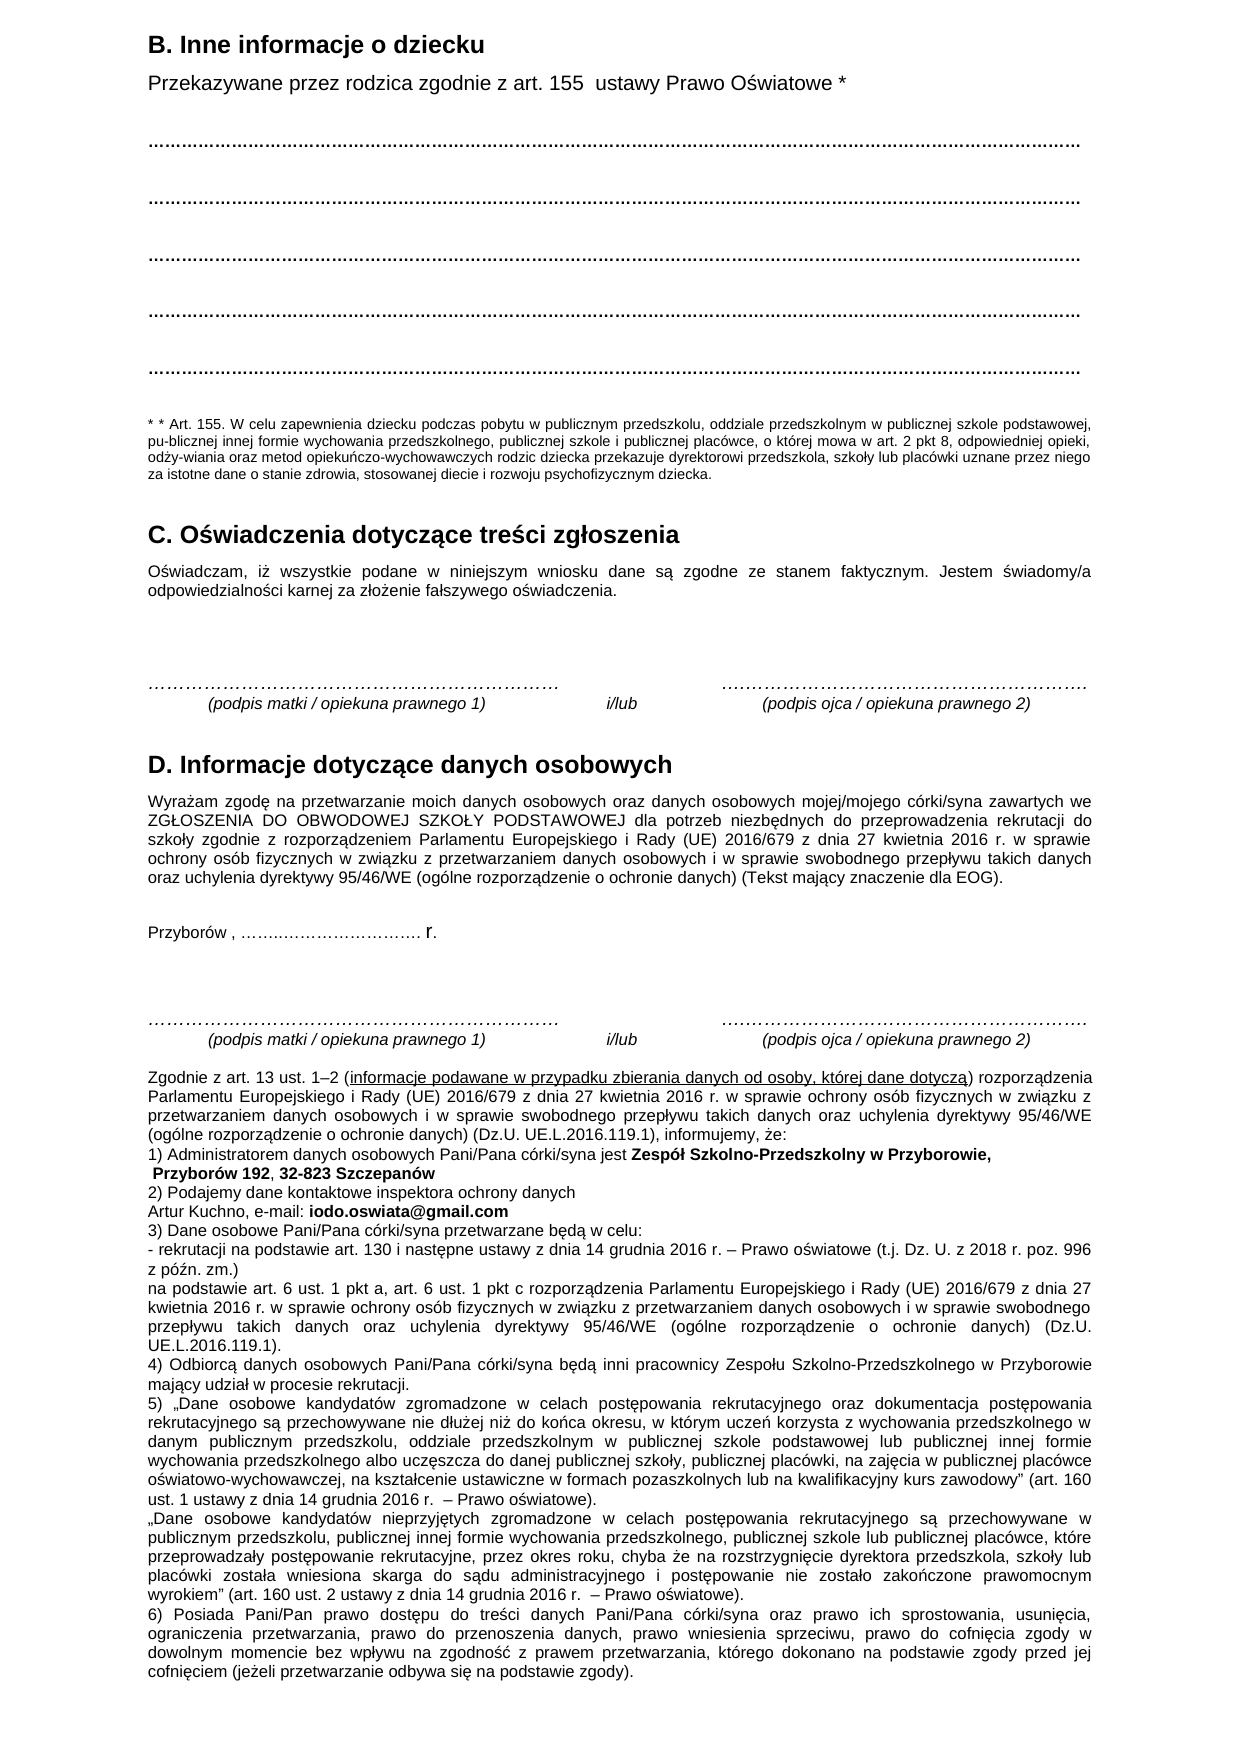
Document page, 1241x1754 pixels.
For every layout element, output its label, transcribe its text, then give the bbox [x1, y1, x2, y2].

text Przyborów 192, 32-823 Szczepanów [148, 1163, 1093, 1183]
text …………………………………………………………………………………………………………………………………………………… [148, 189, 1093, 208]
text * * Art. 155. W celu zapewnienia dziecku podczas pobytu w publicznym przedszkolu, oddziale przedszkolnym w publicznej szkole podstawowej, pu-blicznej innej formie wychowania przedszkolnego, publicznej szkole i publicznej placówce, o której mowa w art. 2 pkt 8, odpowiedniej opieki, odży-wiania oraz metod opiekuńczo-wychowawczych rodzic dziecka przekazuje dyrektorowi przedszkola, szkoły lub placówki uznane przez niego za istotne dane o stanie zdrowia, stosowanej diecie i rozwoju psychofizycznym dziecka. [148, 416, 1093, 483]
text Zgodnie z art. 13 ust. 1–2 (informacje podawane w przypadku zbierania danych od osoby, której dane dotyczą) rozporządzenia Parlamentu Europejskiego i Rady (UE) 2016/679 z dnia 27 kwietnia 2016 r. w sprawie ochrony osób fizycznych w związku z przetwarzaniem danych osobowych i w sprawie swobodnego przepływu takich danych oraz uchylenia dyrektywy 95/46/WE (ogólne rozporządzenie o ochronie danych) (Dz.U. UE.L.2016.119.1), informujemy, że: [148, 1068, 1093, 1144]
text Oświadczam, iż wszystkie podane w niniejszym wniosku dane są zgodne ze stanem faktycznym. Jestem świadomy/a odpowiedzialności karnej za złożenie fałszywego oświadczenia. [148, 561, 1093, 600]
text …………………………………………………………………………………………………………………………………………………… [148, 359, 1093, 378]
text 6) Posiada Pani/Pan prawo dostępu do treści danych Pani/Pana córki/syna oraz prawo ich sprostowania, usunięcia, ograniczenia przetwarzania, prawo do przenoszenia danych, prawo wniesienia sprzeciwu, prawo do cofnięcia zgody w dowolnym momencie bez wpływu na zgodność z prawem przetwarzania, którego dokonano na podstawie zgody przed jej cofnięciem (jeżeli przetwarzanie odbywa się na podstawie zgody). [148, 1604, 1093, 1681]
text (podpis matki / opiekuna prawnego 1) i/lub (podpis ojca / opiekuna prawnego 2) [148, 694, 1093, 713]
text …………………………………………………………………………………………………………………………………………………… [148, 132, 1093, 151]
text 1) Administratorem danych osobowych Pani/Pana córki/syna jest Zespół Szkolno-Przedszkolny w Przyborowie, [148, 1144, 1093, 1163]
text Artur Kuchno, e-mail: iodo.oswiata@gmail.com [148, 1202, 1093, 1221]
text 3) Dane osobowe Pani/Pana córki/syna przetwarzane będą w celu: [148, 1221, 1093, 1240]
text - rekrutacji na podstawie art. 130 i następne ustawy z dnia 14 grudnia 2016 r. – Prawo oświatowe (t.j. Dz. U. z 2018 r. poz. 996 z późn. zm.) [148, 1240, 1093, 1278]
text C. Oświadczenia dotyczące treści zgłoszenia [148, 520, 1093, 549]
text 5) „Dane osobowe kandydatów zgromadzone w celach postępowania rekrutacyjnego oraz dokumentacja postępowania rekrutacyjnego są przechowywane nie dłużej niż do końca okresu, w którym uczeń korzysta z wychowania przedszkolnego w danym publicznym przedszkolu, oddziale przedszkolnym w publicznej szkole podstawowej lub publicznej innej formie wychowania przedszkolnego albo uczęszcza do danej publicznej szkoły, publicznej placówki, na zajęcia w publicznej placówce oświatowo-wychowawczej, na kształcenie ustawiczne w formach pozaszkolnych lub na kwalifikacyjny kurs zawodowy” (art. 160 ust. 1 ustawy z dnia 14 grudnia 2016 r. – Prawo oświatowe). [148, 1393, 1093, 1508]
text Przyborów , ……..……………………. r. [148, 919, 1093, 943]
text „Dane osobowe kandydatów nieprzyjętych zgromadzone w celach postępowania rekrutacyjnego są przechowywane w publicznym przedszkolu, publicznej innej formie wychowania przedszkolnego, publicznej szkole lub publicznej placówce, które przeprowadzały postępowanie rekrutacyjne, przez okres roku, chyba że na rozstrzygnięcie dyrektora przedszkola, szkoły lub placówki została wniesiona skarga do sądu administracyjnego i postępowanie nie zostało zakończone prawomocnym wyrokiem” (art. 160 ust. 2 ustawy z dnia 14 grudnia 2016 r. – Prawo oświatowe). [148, 1508, 1093, 1604]
text 2) Podajemy dane kontaktowe inspektora ochrony danych [148, 1183, 1093, 1202]
text D. Informacje dotyczące danych osobowych [148, 750, 1093, 779]
text na podstawie art. 6 ust. 1 pkt a, art. 6 ust. 1 pkt c rozporządzenia Parlamentu Europejskiego i Rady (UE) 2016/679 z dnia 27 kwietnia 2016 r. w sprawie ochrony osób fizycznych w związku z przetwarzaniem danych osobowych i w sprawie swobodnego przepływu takich danych oraz uchylenia dyrektywy 95/46/WE (ogólne rozporządzenie o ochronie danych) (Dz.U. UE.L.2016.119.1). [148, 1278, 1093, 1355]
text 4) Odbiorcą danych osobowych Pani/Pana córki/syna będą inni pracownicy Zespołu Szkolno-Przedszkolnego w Przyborowie mający udział w procesie rekrutacji. [148, 1355, 1093, 1393]
text Wyrażam zgodę na przetwarzanie moich danych osobowych oraz danych osobowych mojej/mojego córki/syna zawartych we ZGŁOSZENIA DO OBWODOWEJ SZKOŁY PODSTAWOWEJ dla potrzeb niezbędnych do przeprowadzenia rekrutacji do szkoły zgodnie z rozporządzeniem Parlamentu Europejskiego i Rady (UE) 2016/679 z dnia 27 kwietnia 2016 r. w sprawie ochrony osób fizycznych w związku z przetwarzaniem danych osobowych i w sprawie swobodnego przepływu takich danych oraz uchylenia dyrektywy 95/46/WE (ogólne rozporządzenie o ochronie danych) (Tekst mający znaczenie dla EOG). [148, 792, 1093, 887]
text B. Inne informacje o dziecku [148, 29, 1093, 58]
text ………………………………………………………… ….………………………………………………. [148, 1008, 1093, 1029]
text Przekazywane przez rodzica zgodnie z art. 155 ustawy Prawo Oświatowe * [148, 71, 1093, 95]
text …………………………………………………………………………………………………………………………………………………… [148, 246, 1093, 265]
text …………………………………………………………………………………………………………………………………………………… [148, 302, 1093, 321]
text ………………………………………………………… ….………………………………………………. [148, 672, 1093, 694]
text (podpis matki / opiekuna prawnego 1) i/lub (podpis ojca / opiekuna prawnego 2) [148, 1029, 1093, 1048]
